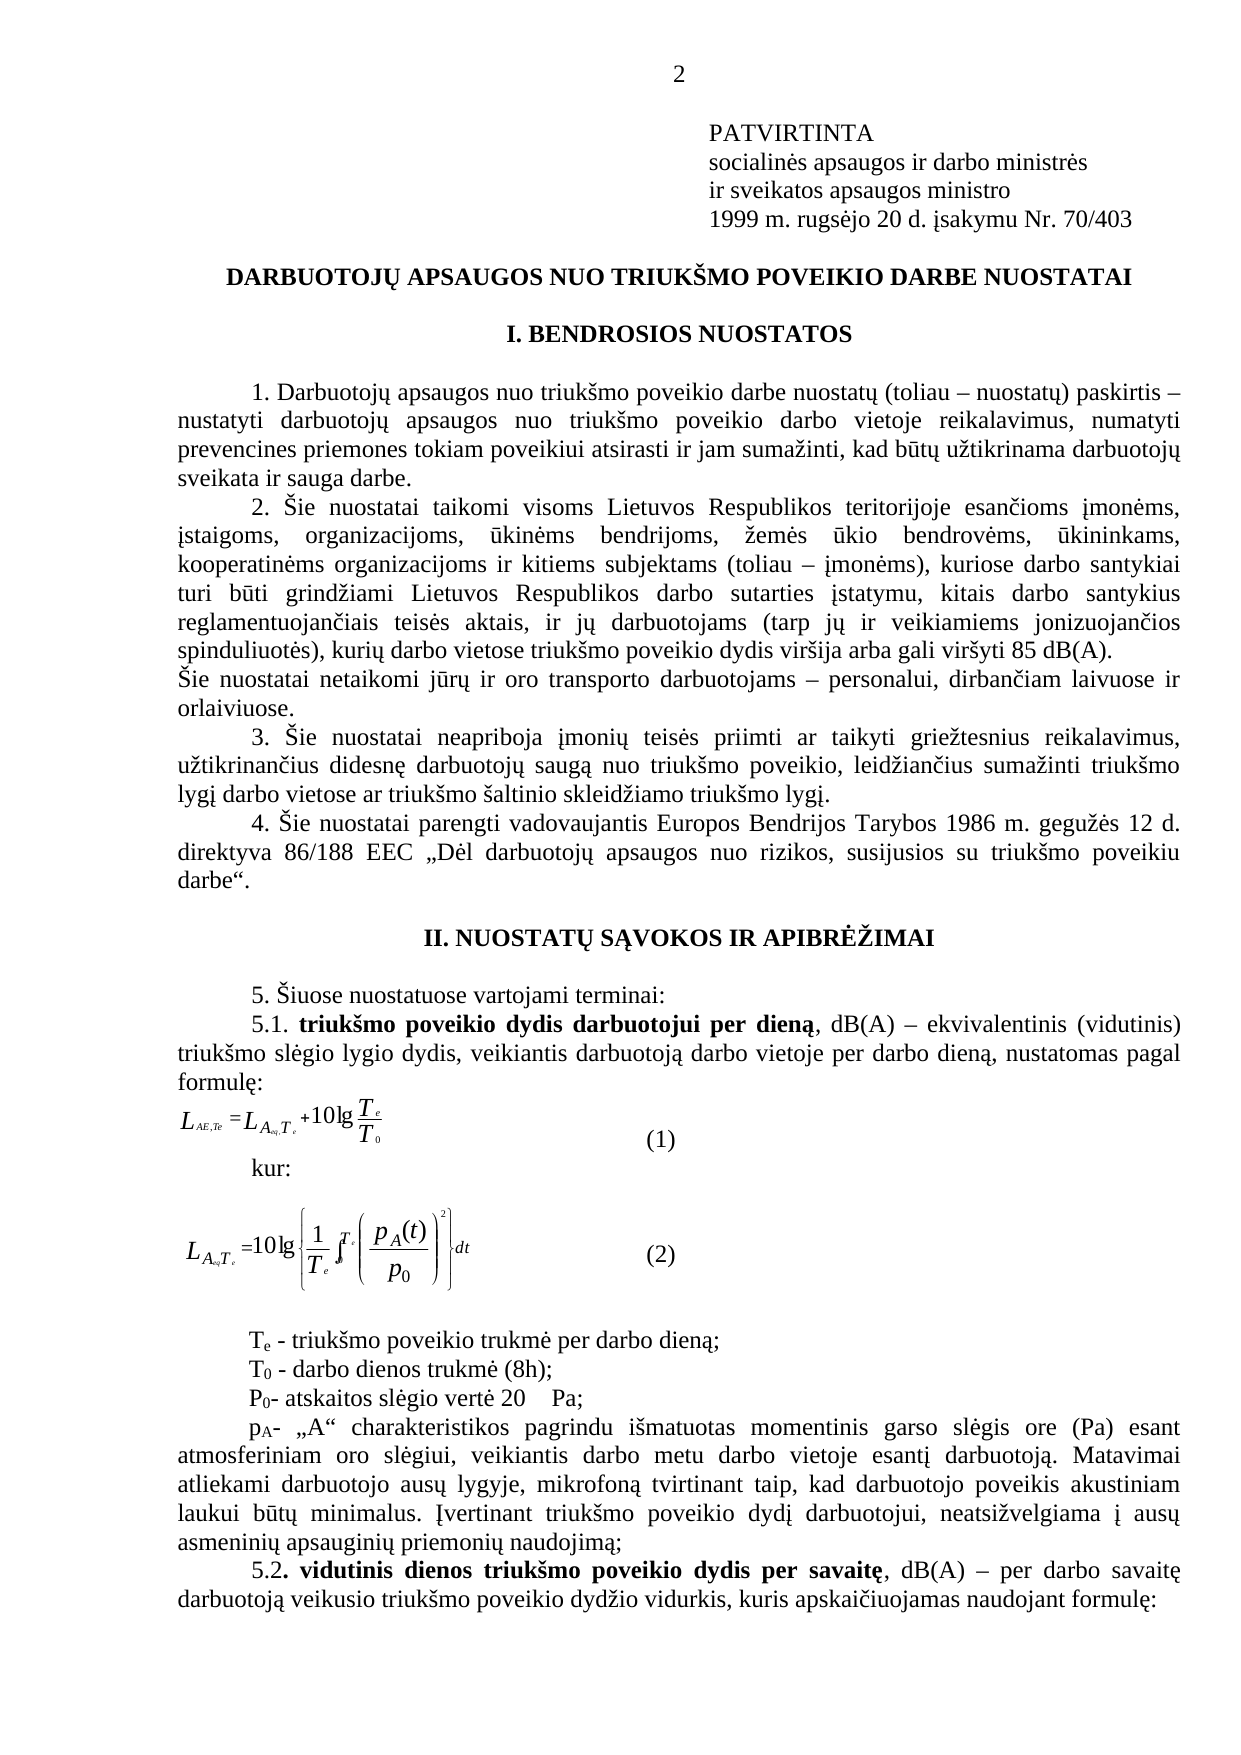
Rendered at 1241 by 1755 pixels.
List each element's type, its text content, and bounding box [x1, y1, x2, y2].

text 1. Darbuotojų apsaugos nuo triukšmo poveikio darbe nuostatų (toliau – nuostatų) paskirtis – nustatyti darbuotojų apsaugos nuo triukšmo poveikio darbo vietoje reikalavimus, numatyti prevencines priemones tokiam poveikiui atsirasti ir jam sumažinti, kad būtų užtikrinama darbuotojų sveikata ir sauga darbe. [177, 377, 1181, 492]
text PATVIRTINTA [177, 118, 1181, 147]
text (1) [177, 1124, 1181, 1153]
text 5.1. triukšmo poveikio dydis darbuotojui per dieną, dB(A) – ekvivalentinis (vidutinis) triukšmo slėgio lygio dydis, veikiantis darbuotoją darbo vietoje per darbo dieną, nustatomas pagal formulę: [177, 1009, 1181, 1096]
text DARBUOTOJŲ APSAUGOS NUO TRIUKŠMO POVEIKIO DARBE NUOSTATAI [177, 262, 1181, 291]
text ir sveikatos apsaugos ministro [177, 176, 1181, 204]
text II. NUOSTATŲ SĄVOKOS IR APIBRĖŽIMAI [177, 923, 1181, 952]
text T0 - darbo dienos trukmė (8h); [177, 1354, 1181, 1383]
text kur: [177, 1153, 1181, 1182]
text 2. Šie nuostatai taikomi visoms Lietuvos Respublikos teritorijoje esančioms įmonėms, įstaigoms, organizacijoms, ūkinėms bendrijoms, žemės ūkio bendrovėms, ūkininkams, kooperatinėms organizacijoms ir kitiems subjektams (toliau – įmonėms), kuriose darbo santykiai turi būti grindžiami Lietuvos Respublikos darbo sutarties įstatymu, kitais darbo santykius reglamentuojančiais teisės aktais, ir jų darbuotojams (tarp jų ir veikiamiems jonizuojančios spinduliuotės), kurių darbo vietose triukšmo poveikio dydis viršija arba gali viršyti 85 dB(A). [177, 492, 1181, 664]
text 5.2. vidutinis dienos triukšmo poveikio dydis per savaitę, dB(A) – per darbo savaitę darbuotoją veikusio triukšmo poveikio dydžio vidurkis, kuris apskaičiuojamas naudojant formulę: [177, 1556, 1181, 1613]
text 3. Šie nuostatai neapriboja įmonių teisės priimti ar taikyti griežtesnius reikalavimus, užtikrinančius didesnę darbuotojų saugą nuo triukšmo poveikio, leidžiančius sumažinti triukšmo lygį darbo vietose ar triukšmo šaltinio skleidžiamo triukšmo lygį. [177, 722, 1181, 808]
text 5. Šiuose nuostatuose vartojami terminai: [177, 981, 1181, 1009]
text (2) [437, 1239, 1181, 1268]
text Te - triukšmo poveikio trukmė per darbo dieną; [177, 1326, 1181, 1354]
text Šie nuostatai netaikomi jūrų ir oro transporto darbuotojams – personalui, dirbančiam laivuose ir orlaiviuose. [177, 664, 1181, 722]
text socialinės apsaugos ir darbo ministrės [177, 147, 1181, 176]
text I. BENDROSIOS NUOSTATOS [177, 319, 1181, 348]
text 1999 m. rugsėjo 20 d. įsakymu Nr. 70/403 [177, 204, 1181, 233]
text P0- atskaitos slėgio vertė 20 Pa; [177, 1383, 1181, 1412]
text (2) [360, 1239, 435, 1268]
text pA- „A“ charakteristikos pagrindu išmatuotas momentinis garso slėgis ore (Pa) esant atmosferiniam oro slėgiui, veikiantis darbo metu darbo vietoje esantį darbuotoją. Matavimai atliekami darbuotojo ausų lygyje, mikrofoną tvirtinant taip, kad darbuotojo poveikis akustiniam laukui būtų minimalus. Įvertinant triukšmo poveikio dydį darbuotojui, neatsižvelgiama į ausų asmeninių apsauginių priemonių naudojimą; [177, 1412, 1181, 1556]
text (2) [177, 1239, 358, 1268]
text 4. Šie nuostatai parengti vadovaujantis Europos Bendrijos Tarybos 1986 m. gegužės 12 d. direktyva 86/188 EEC „Dėl darbuotojų apsaugos nuo rizikos, susijusios su triukšmo poveikiu darbe“. [177, 808, 1181, 894]
